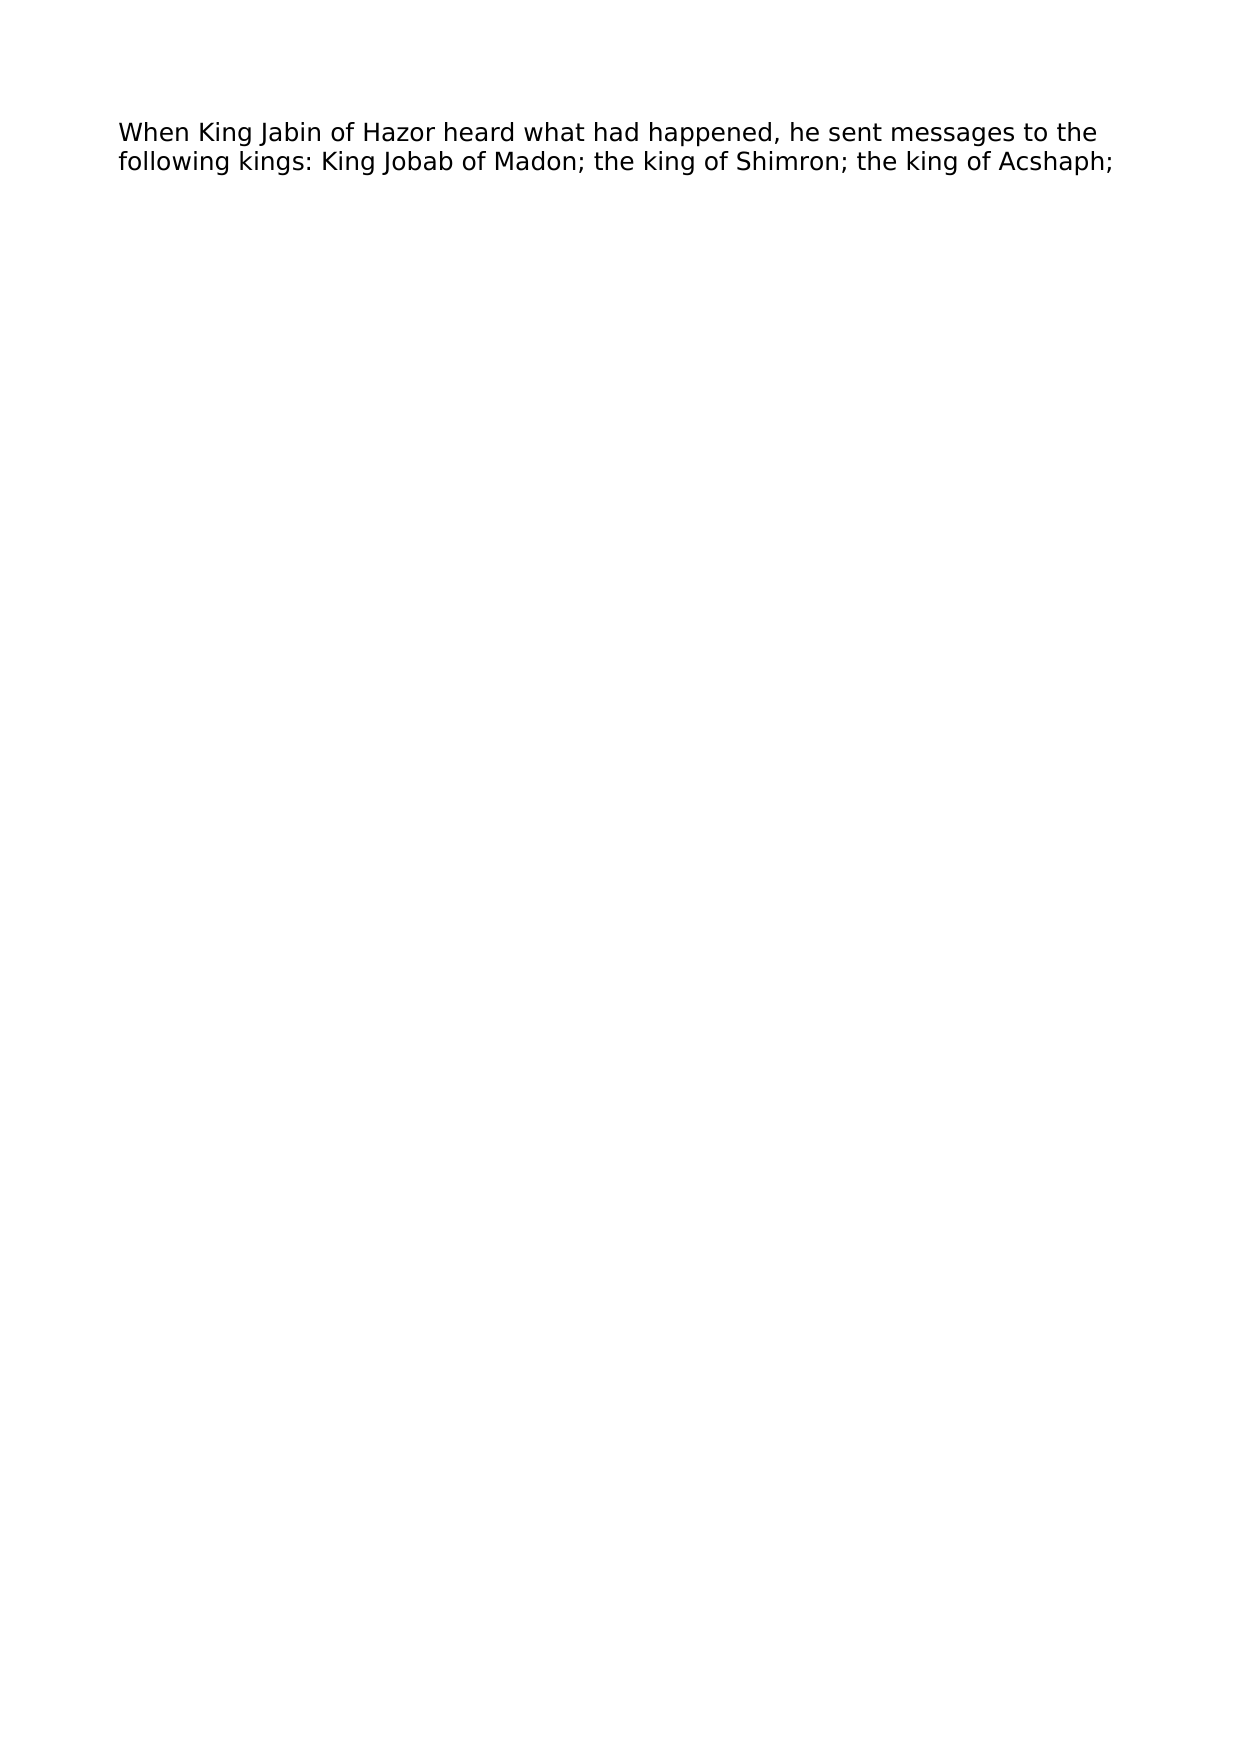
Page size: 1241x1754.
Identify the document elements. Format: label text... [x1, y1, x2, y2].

text When King Jabin of Hazor heard what had happened, he sent messages to the following kings: King Jobab of Madon; the king of Shimron; the king of Acshaph; [118, 118, 1122, 176]
